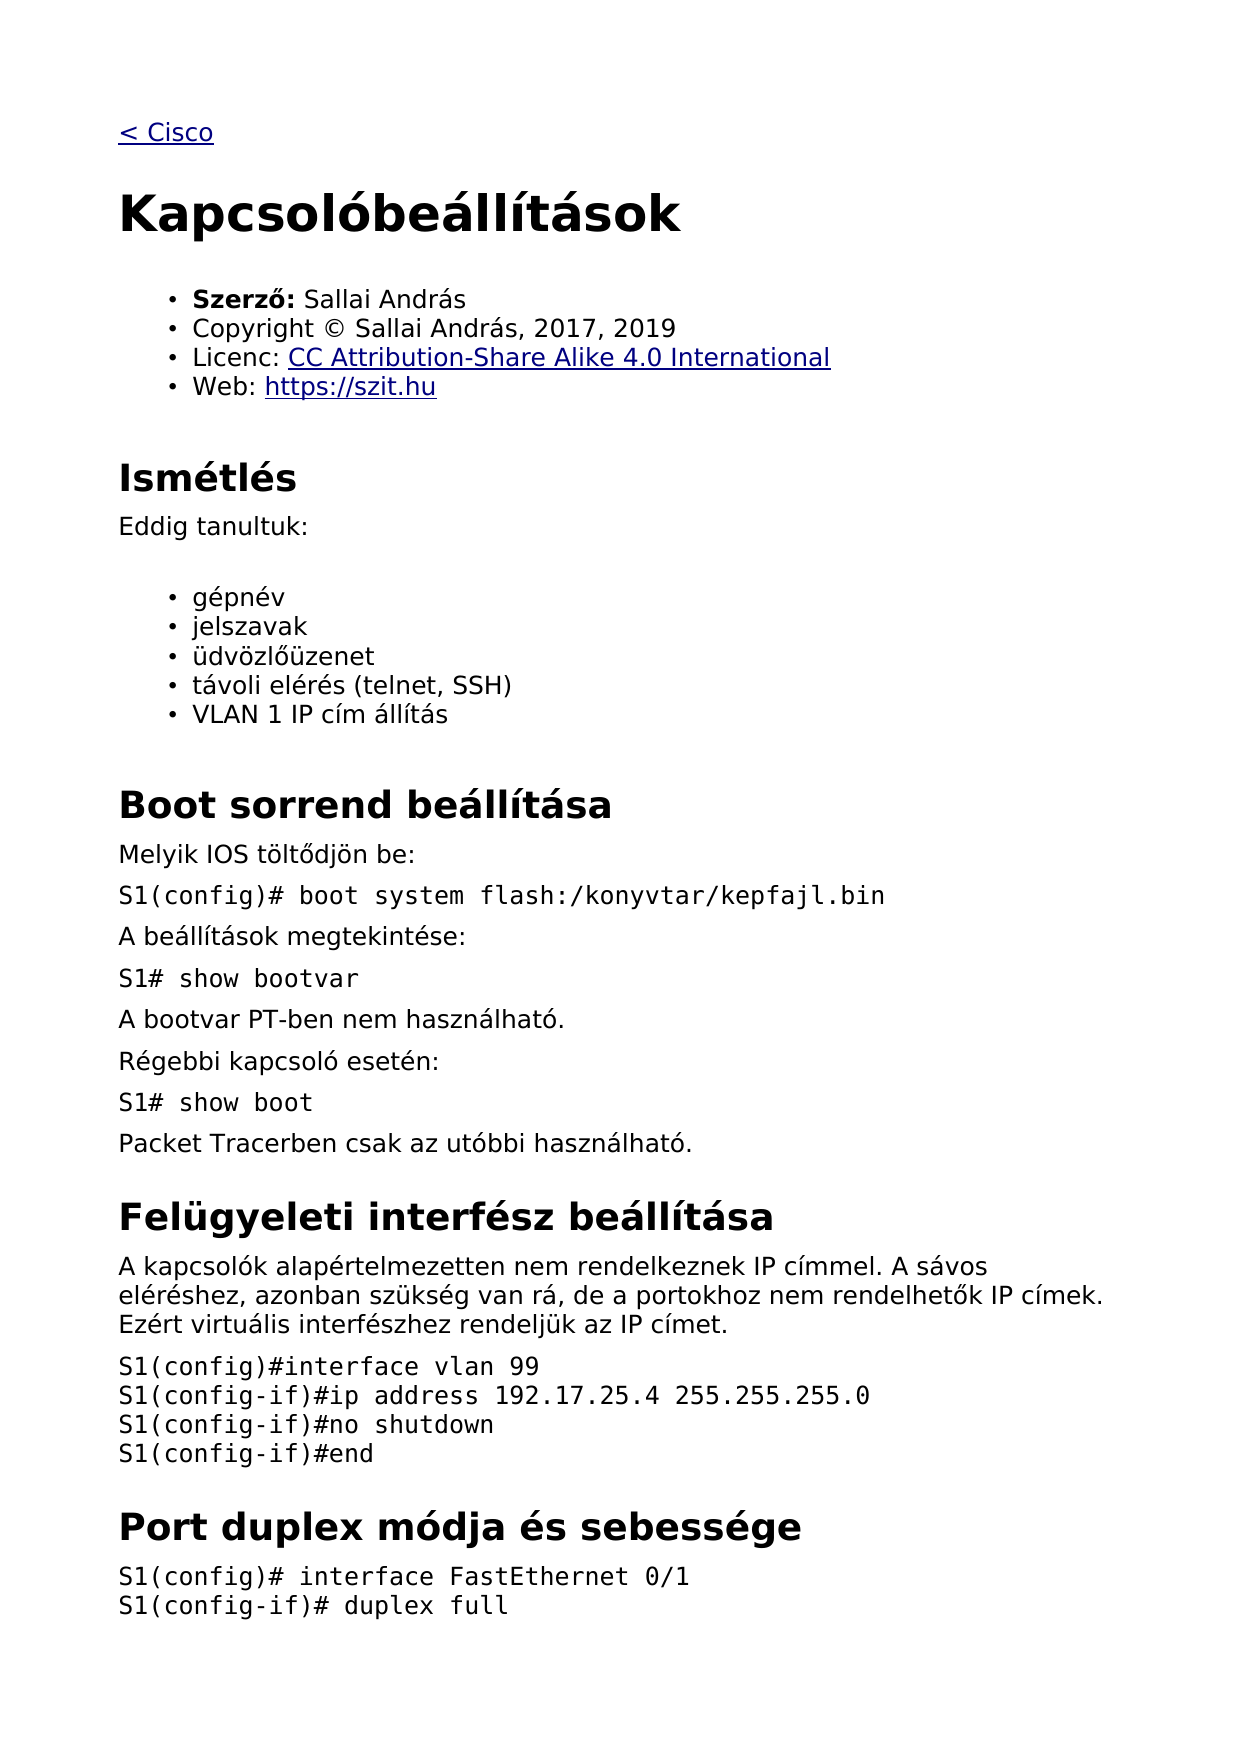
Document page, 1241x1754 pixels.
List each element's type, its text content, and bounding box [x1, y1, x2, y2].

subtitle Felügyeleti interfész beállítása [118, 1196, 1122, 1240]
list jelszavak [177, 613, 1122, 642]
list üdvözlőüzenet [177, 642, 1122, 671]
list gépnév [177, 583, 1122, 613]
list VLAN 1 IP cím állítás [177, 700, 1122, 729]
text Régebbi kapcsoló esetén: [118, 1047, 1122, 1076]
list Web: https://szit.hu [177, 372, 1122, 402]
subtitle Kapcsolóbeállítások [118, 185, 1122, 243]
text S1(config)# boot system flash:/konyvtar/kepfajl.bin [118, 882, 1122, 911]
text S1# show boot [118, 1088, 1122, 1118]
text A beállítások megtekintése: [118, 922, 1122, 952]
text Eddig tanultuk: [118, 512, 1122, 541]
text < Cisco [118, 118, 1122, 147]
text A kapcsolók alapértelmezetten nem rendelkeznek IP címmel. A sávos eléréshez, azonban szükség van rá, de a portokhoz nem rendelhetők IP címek. Ezért virtuális interfészhez rendeljük az IP címet. [118, 1252, 1122, 1340]
list Licenc: CC Attribution-Share Alike 4.0 International [177, 343, 1122, 372]
subtitle Boot sorrend beállítása [118, 784, 1122, 827]
text A bootvar PT-ben nem használható. [118, 1005, 1122, 1034]
text S1# show bootvar [118, 964, 1122, 993]
list Szerző: Sallai András [177, 285, 1122, 314]
text Packet Tracerben csak az utóbbi használható. [118, 1129, 1122, 1158]
subtitle Ismétlés [118, 456, 1122, 500]
list távoli elérés (telnet, SSH) [177, 671, 1122, 700]
subtitle Port duplex módja és sebessége [118, 1506, 1122, 1549]
text Melyik IOS töltődjön be: [118, 840, 1122, 869]
text S1(config)#interface vlan 99 S1(config-if)#ip address 192.17.25.4 255.255.255.0 S1(config-if)#no shutdown S1(config-if)#end [118, 1352, 1122, 1469]
list Copyright © Sallai András, 2017, 2019 [177, 314, 1122, 343]
text S1(config)# interface FastEthernet 0/1 S1(config-if)# duplex full [118, 1562, 1122, 1620]
